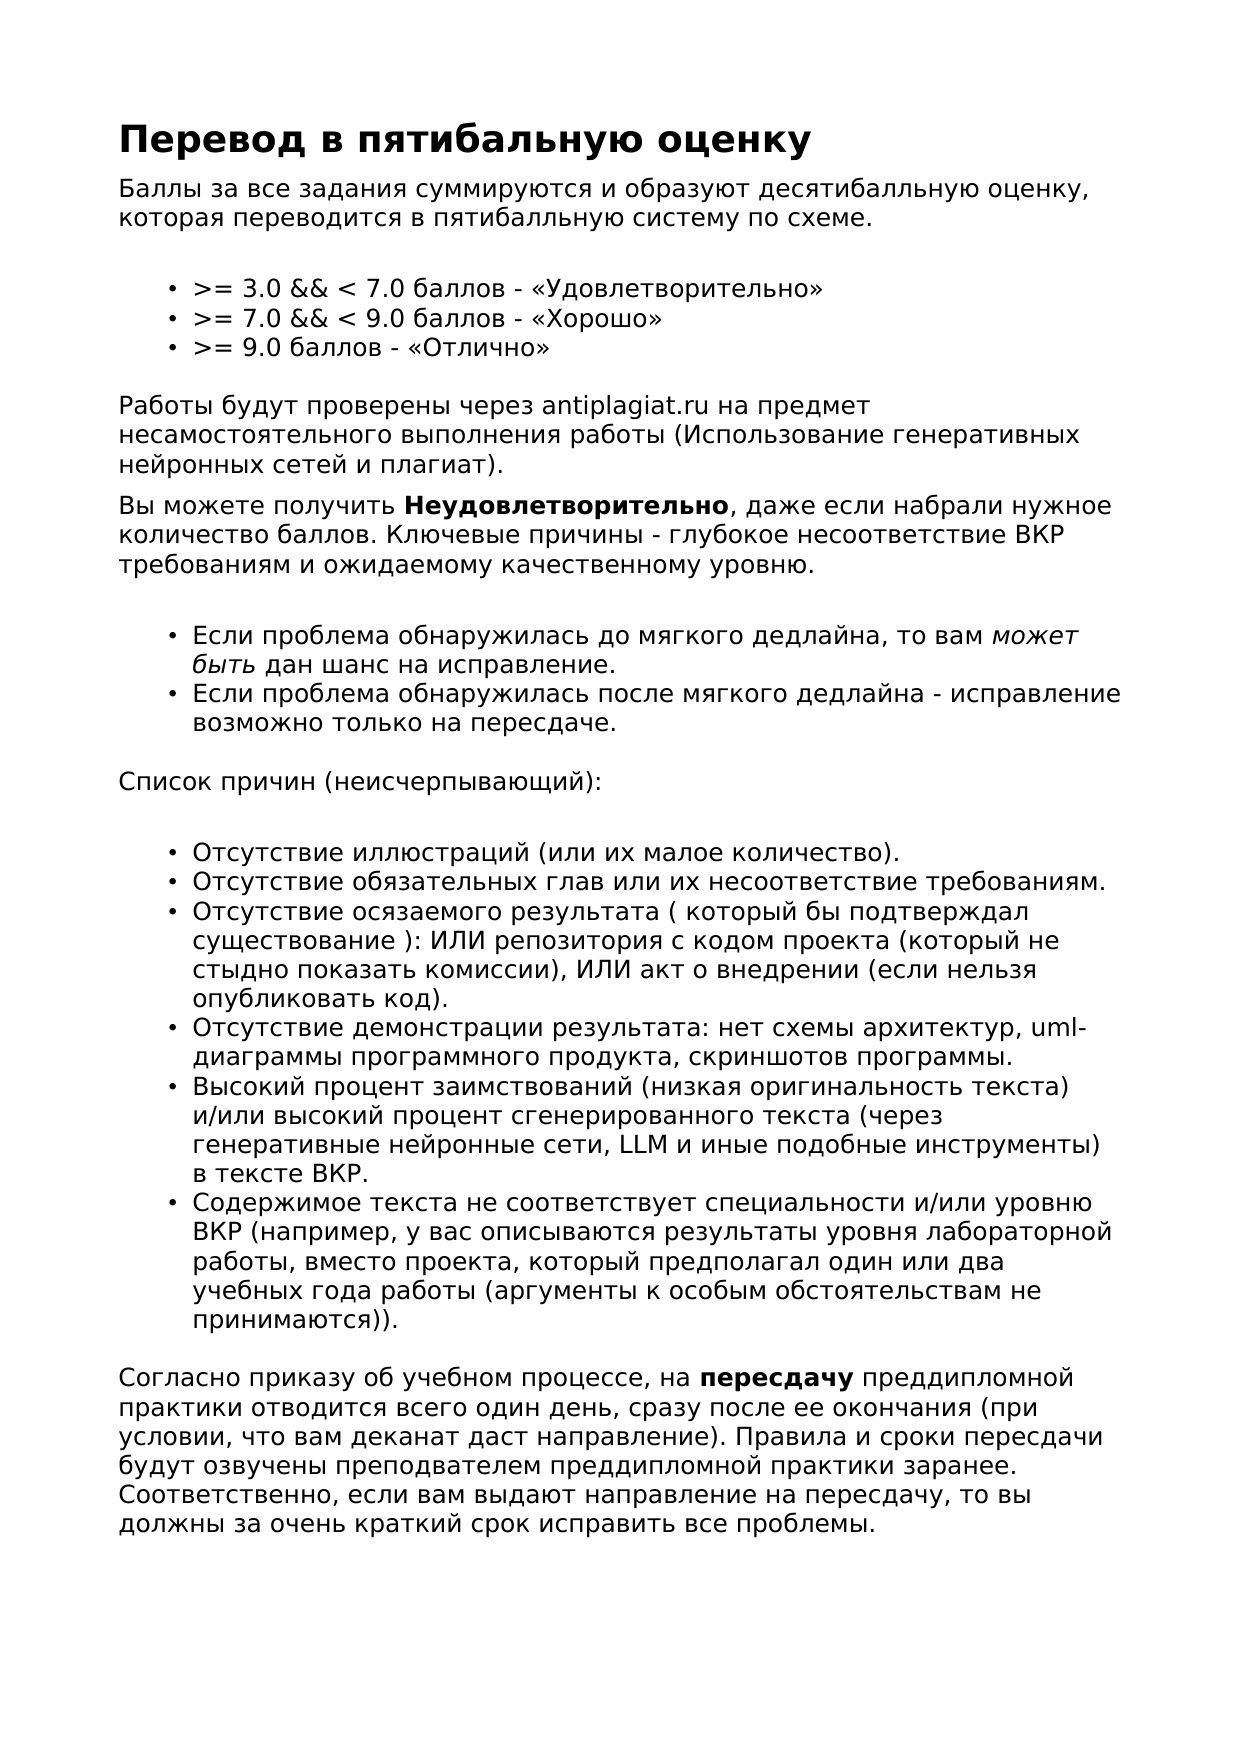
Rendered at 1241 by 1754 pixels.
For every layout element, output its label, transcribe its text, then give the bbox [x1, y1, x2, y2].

text Вы можете получить Неудовлетворительно, даже если набрали нужное количество баллов. Ключевые причины - глубокое несоответствие ВКР требованиям и ожидаемому качественному уровню. [118, 492, 1122, 579]
subtitle Перевод в пятибальную оценку [118, 118, 1122, 162]
list Содержимое текста не соответствует специальности и/или уровню ВКР (например, у вас описываются результаты уровня лабораторной работы, вместо проекта, который предполагал один или два учебных года работы (аргументы к особым обстоятельствам не принимаются)). [177, 1188, 1122, 1334]
text Работы будут проверены через antiplagiat.ru на предмет несамостоятельного выполнения работы (Использование генеративных нейронных сетей и плагиат). [118, 392, 1122, 479]
text Согласно приказу об учебном процессе, на пересдачу преддипломной практики отводится всего один день, сразу после ее окончания (при условии, что вам деканат даст направление). Правила и сроки пересдачи будут озвучены преподвателем преддипломной практики заранее. Соответственно, если вам выдают направление на пересдачу, то вы должны за очень краткий срок исправить все проблемы. [118, 1364, 1122, 1539]
list Отсутствие иллюстраций (или их малое количество). [177, 838, 1122, 867]
list Отсутствие обязательных глав или их несоответствие требованиям. [177, 867, 1122, 897]
list >= 7.0 && < 9.0 баллов - «Хорошо» [177, 304, 1122, 333]
text Баллы за все задания суммируются и образуют десятибалльную оценку, которая переводится в пятибалльную систему по схеме. [118, 174, 1122, 233]
text Список причин (неисчерпывающий): [118, 767, 1122, 796]
list Если проблема обнаружилась после мягкого дедлайна - исправление возможно только на пересдаче. [177, 679, 1122, 738]
list >= 9.0 баллов - «Отлично» [177, 333, 1122, 362]
list Отсутствие демонстрации результата: нет схемы архитектур, uml-диаграммы программного продукта, скриншотов программы. [177, 1013, 1122, 1072]
list Высокий процент заимствований (низкая оригинальность текста) и/или высокий процент сгенерированного текста (через генеративные нейронные сети, LLM и иные подобные инструменты) в тексте ВКР. [177, 1072, 1122, 1188]
list >= 3.0 && < 7.0 баллов - «Удовлетворительно» [177, 274, 1122, 304]
list Отсутствие осязаемого результата ( который бы подтверждал существование ): ИЛИ репозитория с кодом проекта (который не стыдно показать комиссии), ИЛИ акт о внедрении (если нельзя опубликовать код). [177, 897, 1122, 1013]
list Если проблема обнаружилась до мягкого дедлайна, то вам может быть дан шанс на исправление. [177, 621, 1122, 679]
